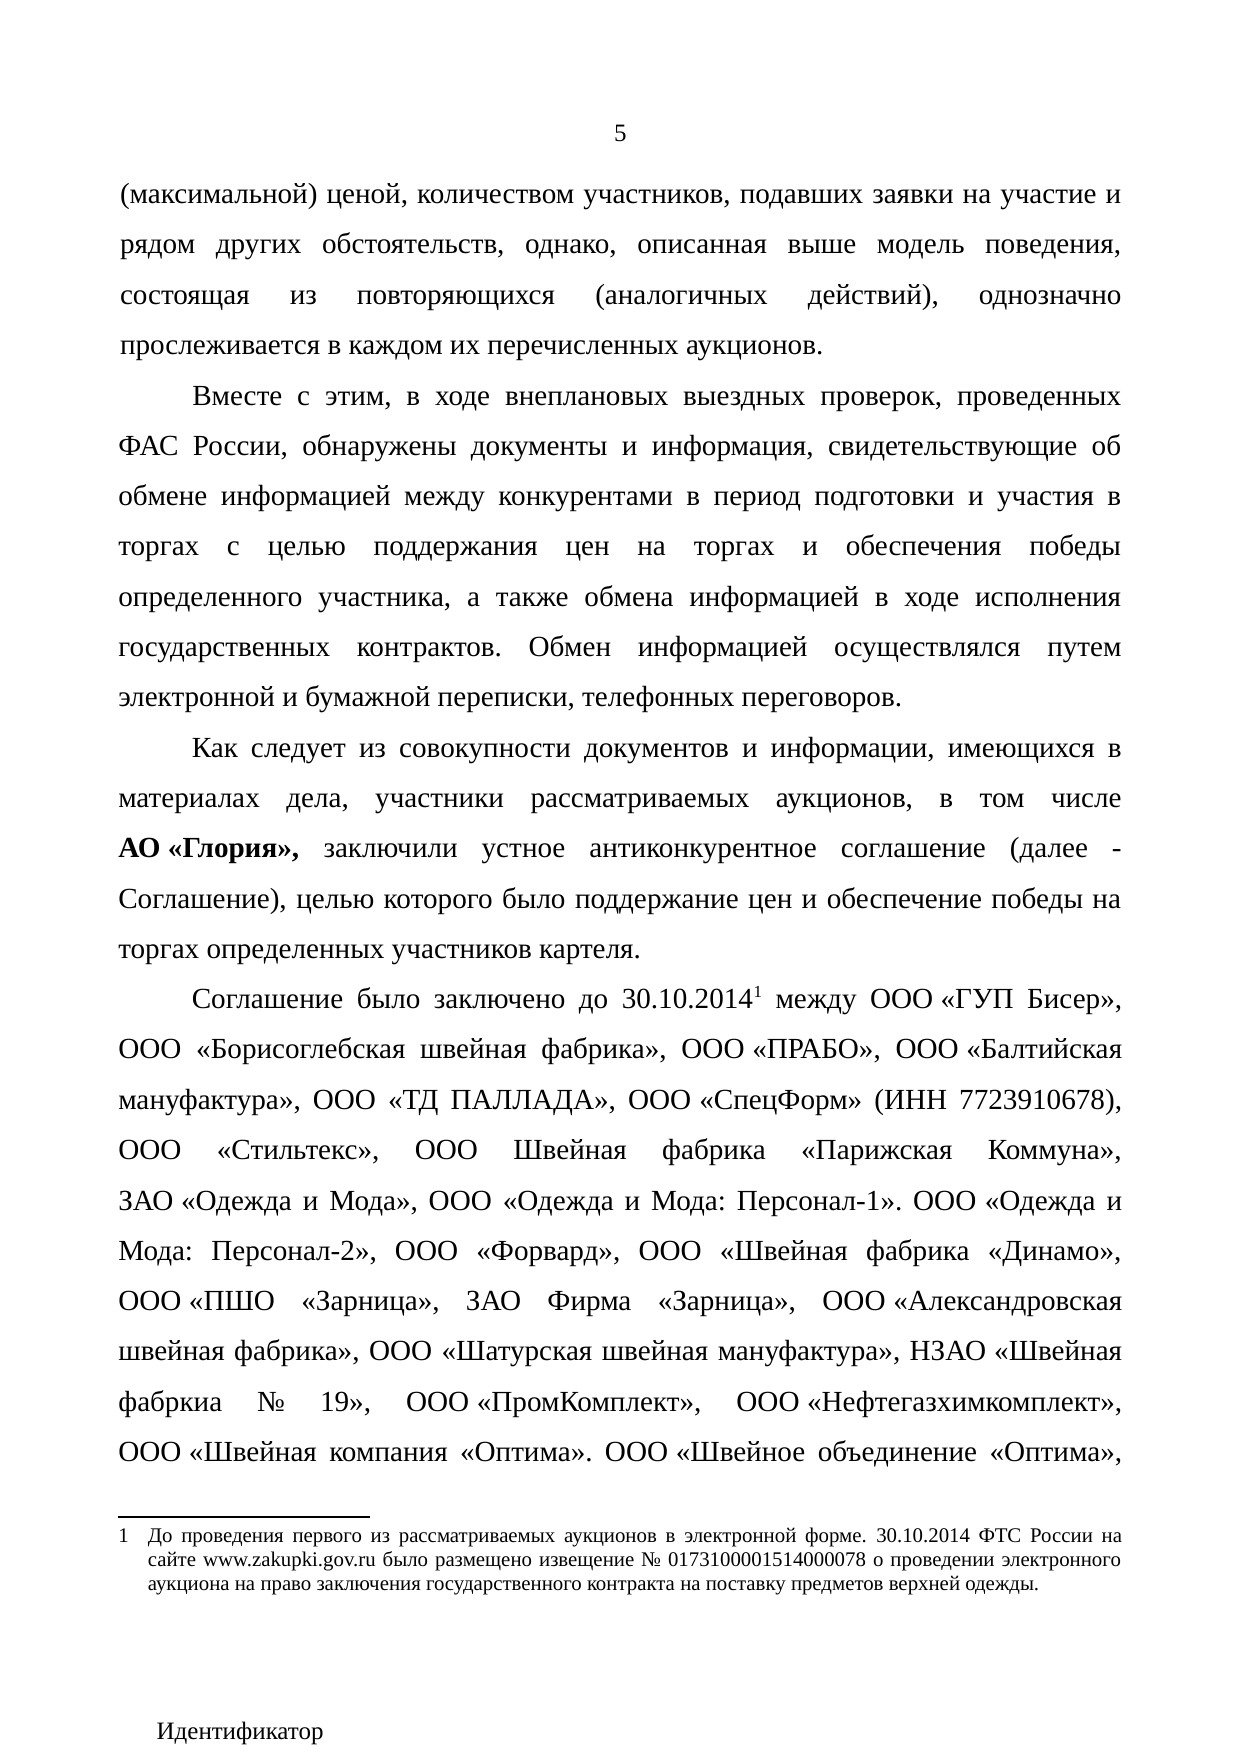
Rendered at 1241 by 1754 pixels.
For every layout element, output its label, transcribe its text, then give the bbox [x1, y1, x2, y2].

text Как следует из совокупности документов и информации, имеющихся в материалах дела, участники рассматриваемых аукционов, в том числе АО «Глория», заключили устное антиконкурентное соглашение (далее - Соглашение), целью которого было поддержание цен и обеспечение победы на торгах определенных участников картеля. [118, 730, 1122, 964]
text До проведения первого из рассматриваемых аукционов в электронной форме. 30.10.2014 ФТС России на сайте www.zakupki.gov.ru было размещено извещение № 0173100001514000078 о проведении электронного аукциона на право заключения государственного контракта на поставку предметов верхней одежды. [118, 1523, 1122, 1595]
text Вместе с этим, в ходе внеплановых выездных проверок, проведенных ФАС России, обнаружены документы и информация, свидетельствующие об обмене информацией между конкурентами в период подготовки и участия в торгах с целью поддержания цен на торгах и обеспечения победы определенного участника, а также обмена информацией в ходе исполнения государственных контрактов. Обмен информацией осуществлялся путем электронной и бумажной переписки, телефонных переговоров. [118, 378, 1122, 713]
text Соглашение было заключено до 30.10.2014 между ООО «ГУП Бисер», ООО «Борисоглебская швейная фабрика», ООО «ПРАБО», ООО «Балтийская мануфактура», ООО «ТД ПАЛЛАДА», ООО «СпецФорм» (ИНН 7723910678), ООО «Стильтекс», ООО Швейная фабрика «Парижская Коммуна», ЗАО «Одежда и Мода», ООО «Одежда и Мода: Персонал-1». ООО «Одежда и Мода: Персонал-2», ООО «Форвард», ООО «Швейная фабрика «Динамо», ООО «ПШО «Зарница», ЗАО Фирма «Зарница», ООО «Александровская швейная фабрика», ООО «Шатурская швейная мануфактура», НЗАО «Швейная фабркиа № 19», ООО «ПромКомплект», ООО «Нефтегазхимкомплект», ООО «Швейная компания «Оптима». ООО «Швейное объединение «Оптима», [118, 981, 1122, 1468]
list (максимальной) ценой, количеством участников, подавших заявки на участие и рядом других обстоятельств, однако, описанная выше модель поведения, состоящая из повторяющихся (аналогичных действий), однозначно прослеживается в каждом их перечисленных аукционов. [120, 176, 1122, 361]
